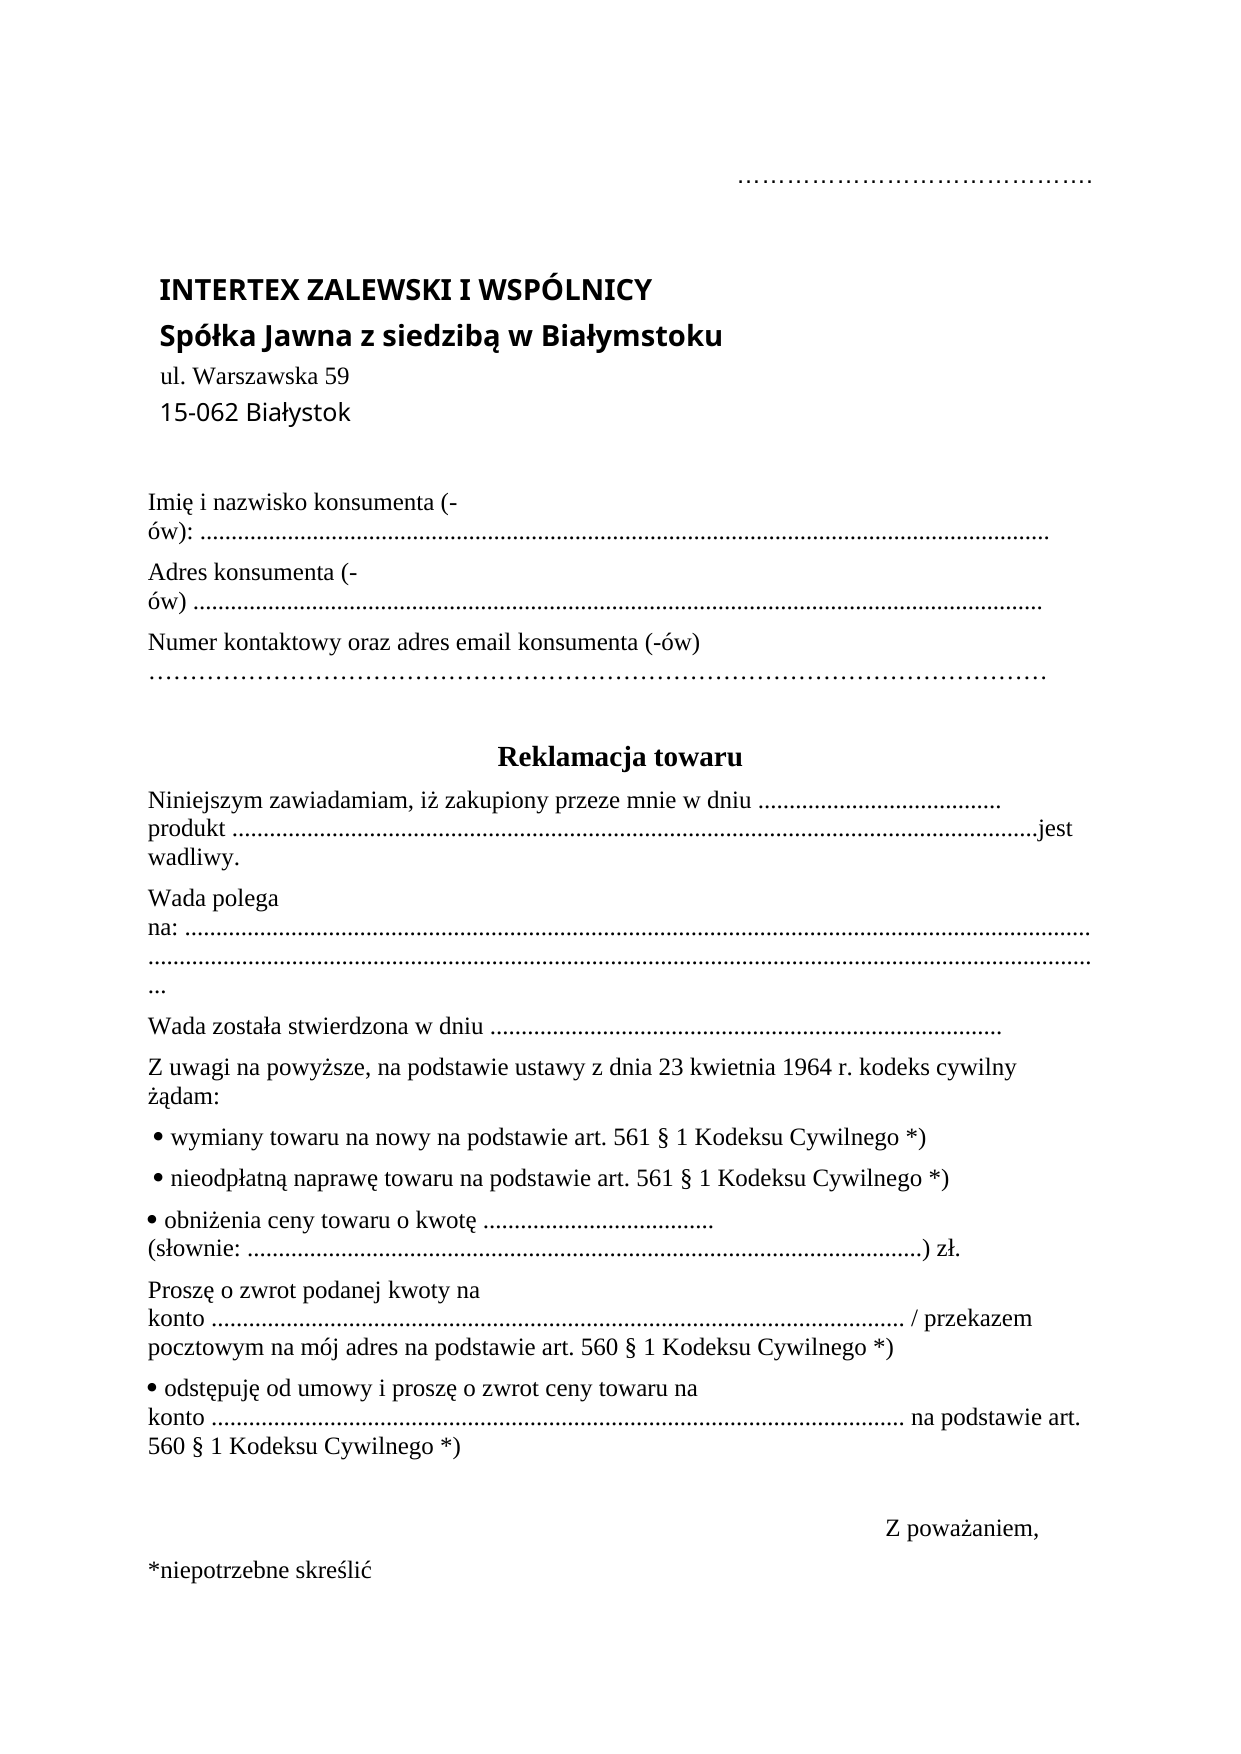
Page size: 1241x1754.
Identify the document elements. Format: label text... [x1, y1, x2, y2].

text Wada polega na: ........................................................................................................................................................................................................................................................................................................... [148, 883, 1093, 998]
text  obniżenia ceny towaru o kwotę ..................................... (słownie: ............................................................................................................) zł. [148, 1205, 1093, 1262]
text ……………………………………. [148, 160, 1093, 189]
text Reklamacja towaru [148, 739, 1093, 772]
text Imię i nazwisko konsumenta (-ów): ........................................................................................................................................ [148, 487, 1093, 545]
text  odstępuję od umowy i proszę o zwrot ceny towaru na konto ............................................................................................................... na podstawie art. 560 § 1 Kodeksu Cywilnego *) [148, 1373, 1093, 1460]
text *niepotrzebne skreślić [148, 1555, 1093, 1583]
text  wymiany towaru na nowy na podstawie art. 561 § 1 Kodeksu Cywilnego *) [148, 1122, 1093, 1151]
text  nieodpłatną naprawę towaru na podstawie art. 561 § 1 Kodeksu Cywilnego *) [148, 1163, 1093, 1192]
text Adres konsumenta (-ów) ........................................................................................................................................ [148, 557, 1093, 615]
text INTERTEX ZALEWSKI I WSPÓLNICY [159, 269, 1093, 309]
text Spółka Jawna z siedzibą w Białymstoku [159, 315, 1093, 355]
text Wada została stwierdzona w dniu .................................................................................. [148, 1011, 1093, 1040]
text Proszę o zwrot podanej kwoty na konto ............................................................................................................... / przekazem pocztowym na mój adres na podstawie art. 560 § 1 Kodeksu Cywilnego *) [148, 1275, 1093, 1361]
text ul. Warszawska 59 [148, 361, 1093, 390]
text 15-062 Białystok [159, 394, 1093, 428]
text Niniejszym zawiadamiam, iż zakupiony przeze mnie w dniu ....................................... produkt .................................................................................................................................jest wadliwy. [148, 785, 1093, 871]
text Numer kontaktowy oraz adres email konsumenta (-ów) ……………………………………………………………………………………………… [148, 627, 1093, 685]
text Z poważaniem, [811, 1513, 1093, 1542]
text Z uwagi na powyższe, na podstawie ustawy z dnia 23 kwietnia 1964 r. kodeks cywilny żądam: [148, 1052, 1093, 1110]
